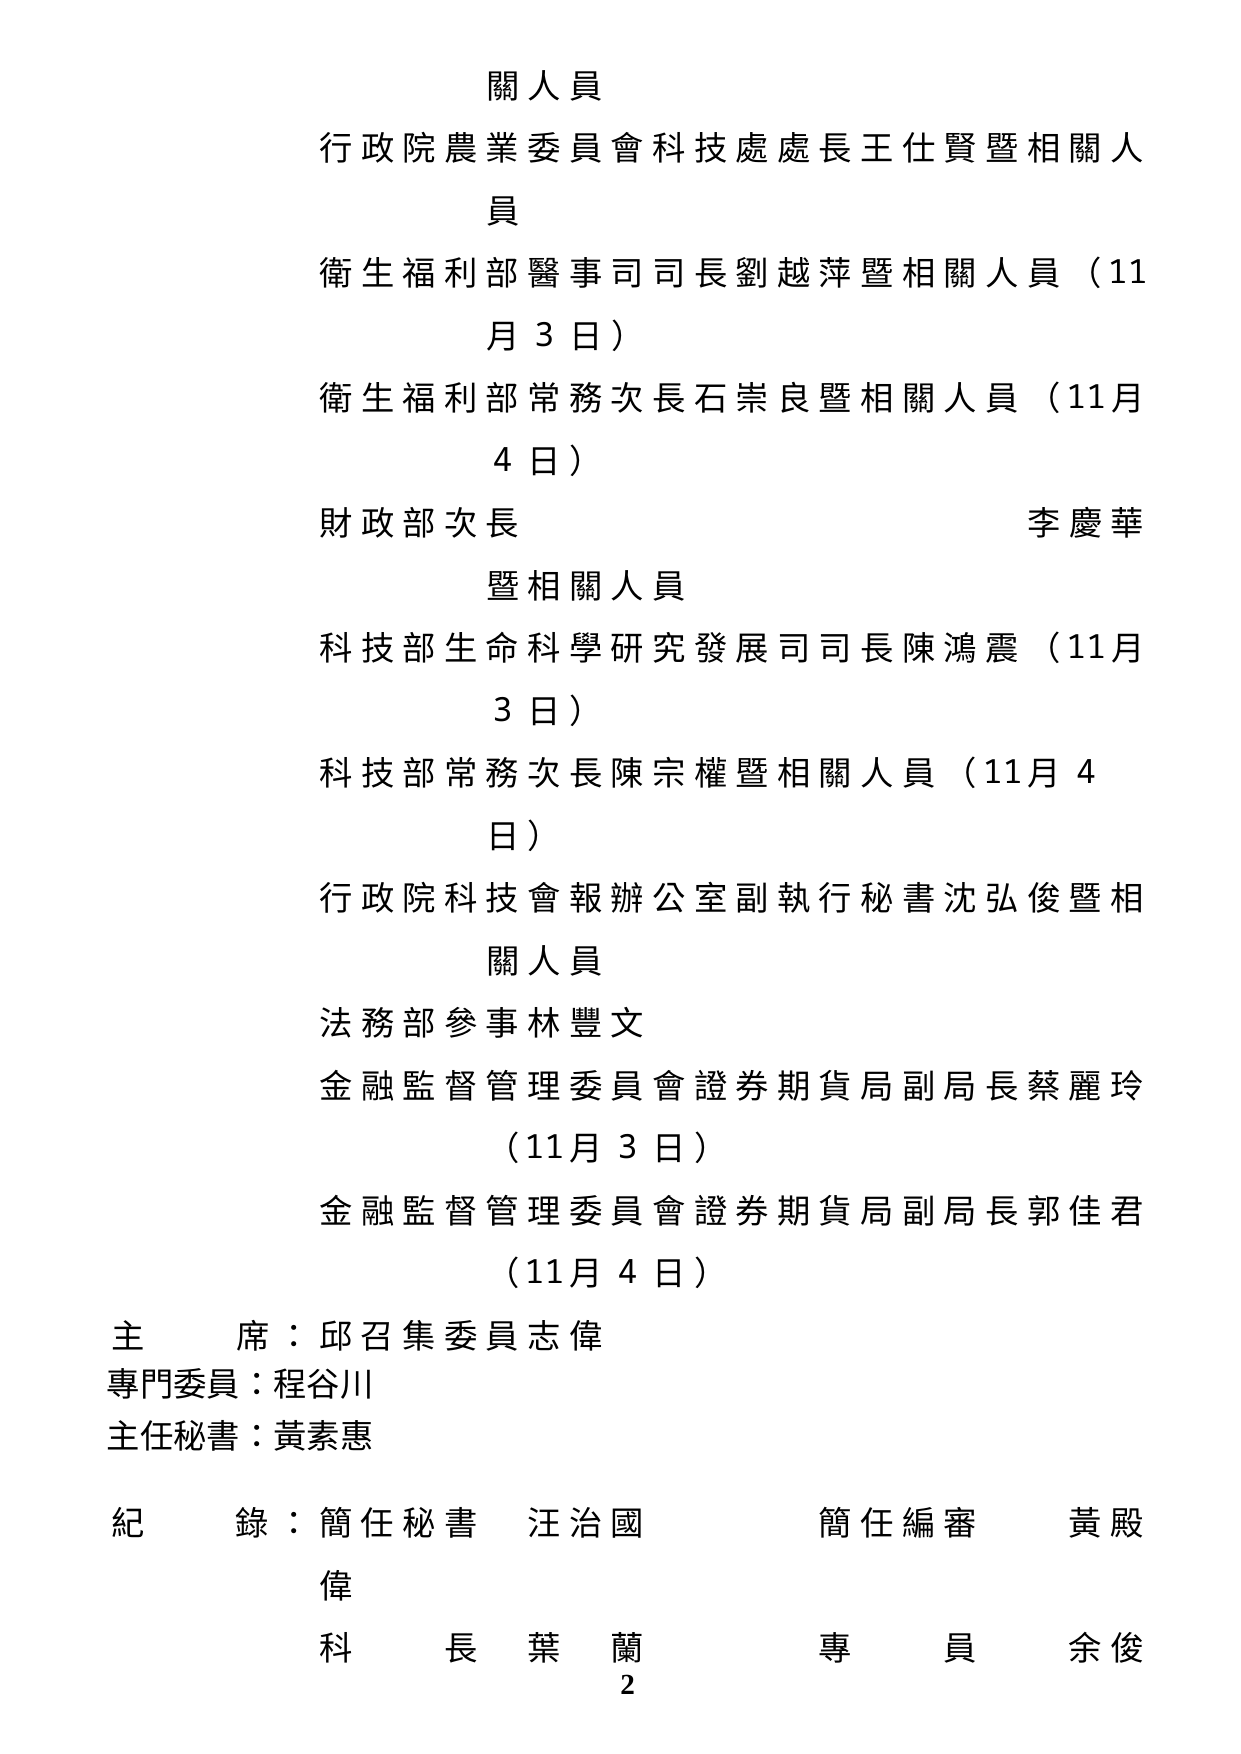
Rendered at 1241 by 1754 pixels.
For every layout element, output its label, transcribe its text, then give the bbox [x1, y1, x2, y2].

text 主 席：邱召集委員志偉 [107, 1292, 1114, 1354]
text 主任秘書：黃素惠 [107, 1406, 1148, 1458]
text 衛生福利部醫事司司長劉越萍暨相關人員（11月3日） [280, 229, 1148, 354]
text 法務部參事林豐文 [280, 979, 1148, 1042]
text 科 長 葉 蘭 專 員 余俊 [280, 1604, 1148, 1667]
text 科技部生命科學研究發展司司長陳鴻震（11月3日） [280, 604, 1148, 729]
text 金融監督管理委員會證券期貨局副局長郭佳君 （11月4日） [280, 1167, 1148, 1292]
text 行政院農業委員會科技處處長王仕賢暨相關人員 [280, 104, 1148, 229]
text 關人員 [280, 42, 1148, 104]
text 行政院科技會報辦公室副執行秘書沈弘俊暨相關人員 [280, 854, 1148, 979]
text 紀 錄：簡任秘書 汪治國 簡任編審 黃殿偉 [107, 1479, 1148, 1604]
text 財政部次長 李慶華暨相關人員 [280, 479, 1148, 604]
text 專門委員：程谷川 [107, 1354, 1148, 1406]
text 衛生福利部常務次長石崇良暨相關人員（11月4日） [280, 354, 1148, 479]
text 金融監督管理委員會證券期貨局副局長蔡麗玲 （11月3日） [280, 1042, 1148, 1167]
text 科技部常務次長陳宗權暨相關人員（11月4日） [280, 729, 1148, 854]
